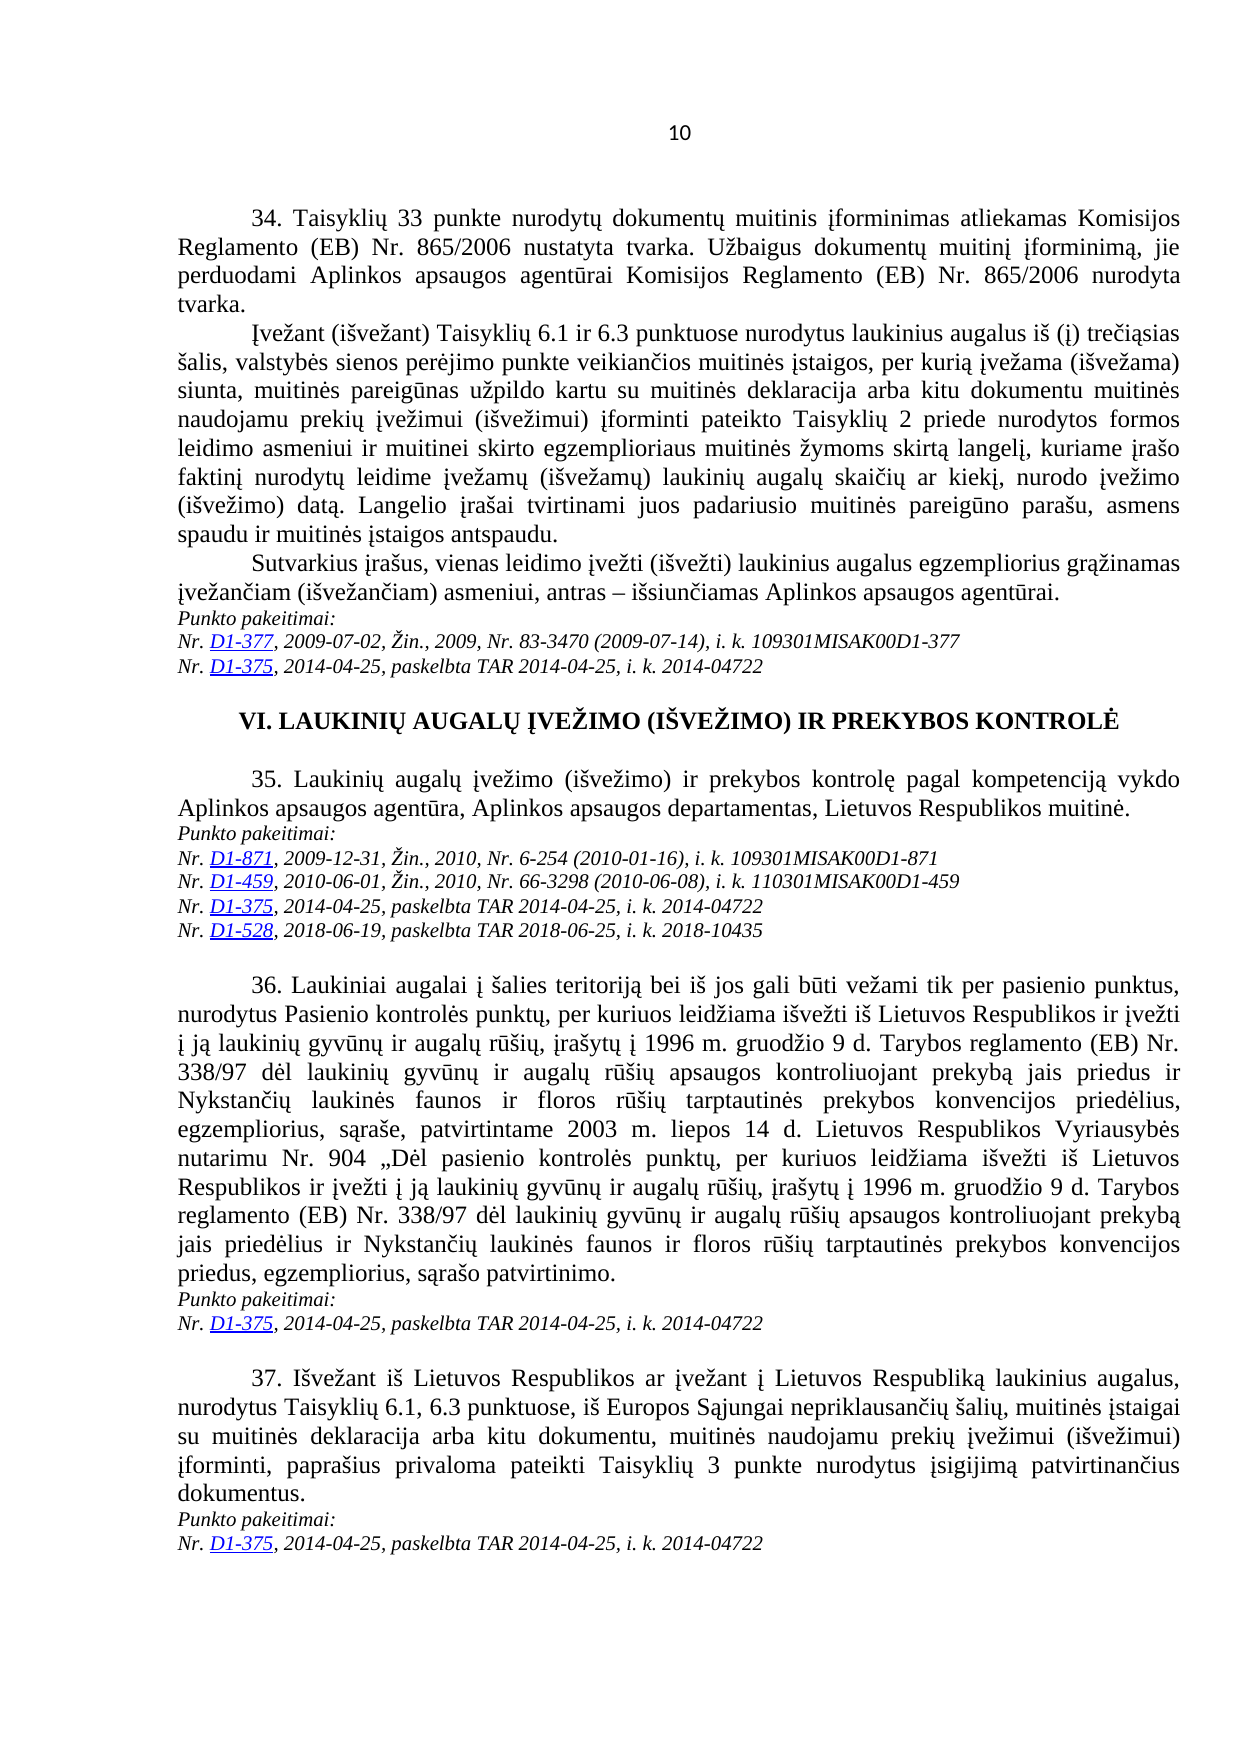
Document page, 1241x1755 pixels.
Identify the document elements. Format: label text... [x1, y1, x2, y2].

text Nr. D1-459, 2010-06-01, Žin., 2010, Nr. 66-3298 (2010-06-08), i. k. 110301MISAK00D1-459 [177, 869, 1181, 893]
text Įvežant (išvežant) Taisyklių 6.1 ir 6.3 punktuose nurodytus laukinius augalus iš (į) trečiąsias šalis, valstybės sienos perėjimo punkte veikiančios muitinės įstaigos, per kurią įvežama (išvežama) siunta, muitinės pareigūnas užpildo kartu su muitinės deklaracija arba kitu dokumentu muitinės naudojamu prekių įvežimui (išvežimui) įforminti pateikto Taisyklių 2 priede nurodytos formos leidimo asmeniui ir muitinei skirto egzemplioriaus muitinės žymoms skirtą langelį, kuriame įrašo faktinį nurodytų leidime įvežamų (išvežamų) laukinių augalų skaičių ar kiekį, nurodo įvežimo (išvežimo) datą. Langelio įrašai tvirtinami juos padariusio muitinės pareigūno parašu, asmens spaudu ir muitinės įstaigos antspaudu. [177, 318, 1181, 548]
text 35. Laukinių augalų įvežimo (išvežimo) ir prekybos kontrolę pagal kompetenciją vykdo Aplinkos apsaugos agentūra, Aplinkos apsaugos departamentas, Lietuvos Respublikos muitinė. [177, 764, 1181, 821]
text Nr. D1-528, 2018-06-19, paskelbta TAR 2018-06-25, i. k. 2018-10435 [177, 918, 1181, 942]
text Punkto pakeitimai: [177, 1507, 1181, 1531]
text 37. Išvežant iš Lietuvos Respublikos ar įvežant į Lietuvos Respubliką laukinius augalus, nurodytus Taisyklių 6.1, 6.3 punktuose, iš Europos Sąjungai nepriklausančių šalių, muitinės įstaigai su muitinės deklaracija arba kitu dokumentu, muitinės naudojamu prekių įvežimui (išvežimui) įforminti, paprašius privaloma pateikti Taisyklių 3 punkte nurodytus įsigijimą patvirtinančius dokumentus. [177, 1363, 1181, 1507]
text Sutvarkius įrašus, vienas leidimo įvežti (išvežti) laukinius augalus egzempliorius grąžinamas įvežančiam (išvežančiam) asmeniui, antras – išsiunčiamas Aplinkos apsaugos agentūrai. [177, 548, 1181, 605]
text VI. LAUKINIŲ AUGALŲ ĮVEŽIMO (IŠVEŽIMO) IR PREKYBOS KONTROLĖ [177, 706, 1181, 735]
text Nr. D1-377, 2009-07-02, Žin., 2009, Nr. 83-3470 (2009-07-14), i. k. 109301MISAK00D1-377 [177, 629, 1181, 653]
text 36. Laukiniai augalai į šalies teritoriją bei iš jos gali būti vežami tik per pasienio punktus, nurodytus Pasienio kontrolės punktų, per kuriuos leidžiama išvežti iš Lietuvos Respublikos ir įvežti į ją laukinių gyvūnų ir augalų rūšių, įrašytų į 1996 m. gruodžio 9 d. Tarybos reglamento (EB) Nr. 338/97 dėl laukinių gyvūnų ir augalų rūšių apsaugos kontroliuojant prekybą jais priedus ir Nykstančių laukinės faunos ir floros rūšių tarptautinės prekybos konvencijos priedėlius, egzempliorius, sąraše, patvirtintame 2003 m. liepos 14 d. Lietuvos Respublikos Vyriausybės nutarimu Nr. 904 „Dėl pasienio kontrolės punktų, per kuriuos leidžiama išvežti iš Lietuvos Respublikos ir įvežti į ją laukinių gyvūnų ir augalų rūšių, įrašytų į 1996 m. gruodžio 9 d. Tarybos reglamento (EB) Nr. 338/97 dėl laukinių gyvūnų ir augalų rūšių apsaugos kontroliuojant prekybą jais priedėlius ir Nykstančių laukinės faunos ir floros rūšių tarptautinės prekybos konvencijos priedus, egzempliorius, sąrašo patvirtinimo. [177, 970, 1181, 1287]
text Nr. D1-375, 2014-04-25, paskelbta TAR 2014-04-25, i. k. 2014-04722 [177, 653, 1181, 678]
text 34. Taisyklių 33 punkte nurodytų dokumentų muitinis įforminimas atliekamas Komisijos Reglamento (EB) Nr. 865/2006 nustatyta tvarka. Užbaigus dokumentų muitinį įforminimą, jie perduodami Aplinkos apsaugos agentūrai Komisijos Reglamento (EB) Nr. 865/2006 nurodyta tvarka. [177, 203, 1181, 318]
text Punkto pakeitimai: [177, 821, 1181, 845]
text Nr. D1-375, 2014-04-25, paskelbta TAR 2014-04-25, i. k. 2014-04722 [177, 893, 1181, 918]
text Nr. D1-375, 2014-04-25, paskelbta TAR 2014-04-25, i. k. 2014-04722 [177, 1311, 1181, 1335]
text Nr. D1-375, 2014-04-25, paskelbta TAR 2014-04-25, i. k. 2014-04722 [177, 1531, 1181, 1555]
text Punkto pakeitimai: [177, 1287, 1181, 1311]
text Nr. D1-871, 2009-12-31, Žin., 2010, Nr. 6-254 (2010-01-16), i. k. 109301MISAK00D1-871 [177, 845, 1181, 869]
text Punkto pakeitimai: [177, 605, 1181, 629]
